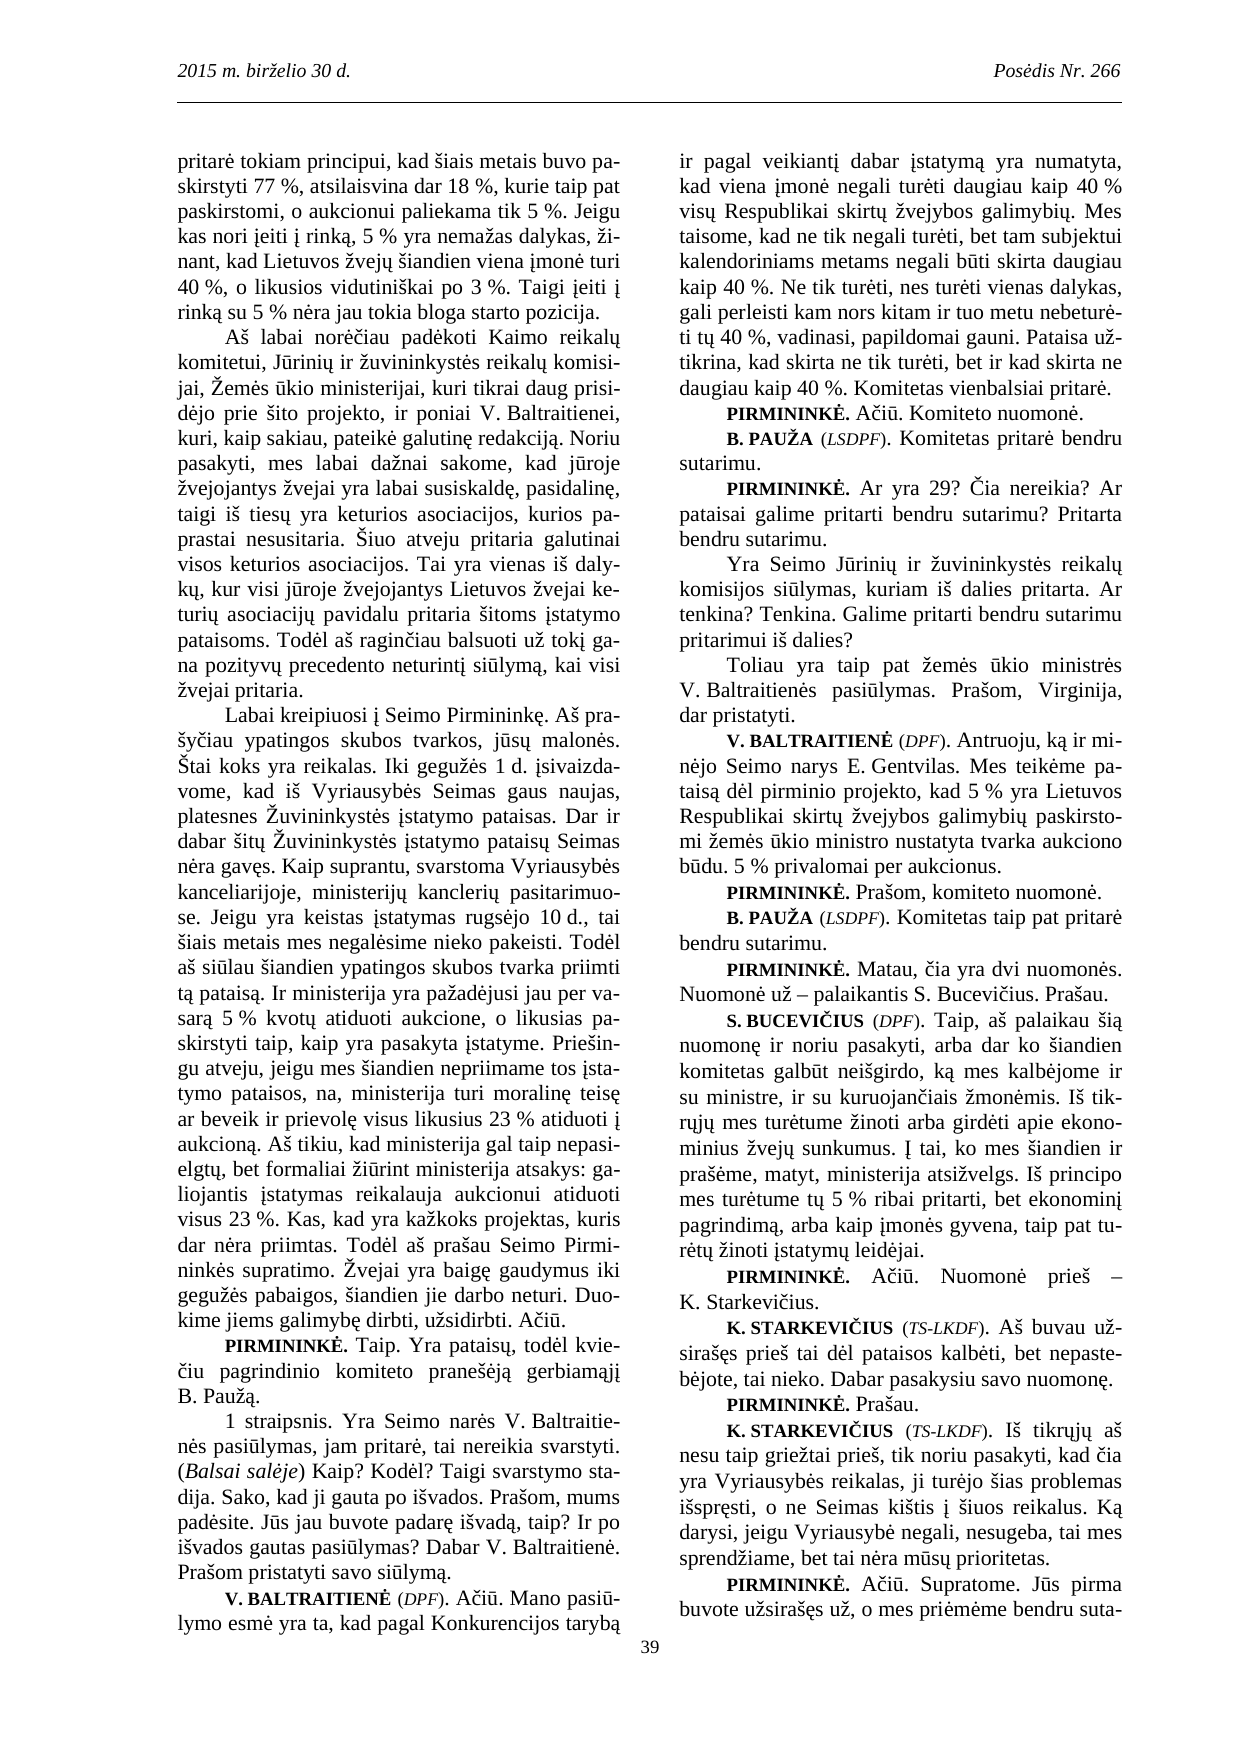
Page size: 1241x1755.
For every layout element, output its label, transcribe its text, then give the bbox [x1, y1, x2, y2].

text K. STARKEVIČIUS (TS-LKDF). Iš tik­rų­jų aš ne­su taip griež­tai prieš, tik no­riu pa­sa­ky­ti, kad čia yra Vy­riau­sy­bės rei­ka­las, ji tu­rė­jo šias pro­ble­mas iš­spręs­ti, o ne Sei­mas kiš­tis į šiuos rei­ka­lus. Ką da­ry­si, jei­gu Vy­riau­sy­bė ne­ga­li, ne­su­ge­ba, tai mes spren­džia­me, bet tai nė­ra mū­sų pri­ori­te­tas. [679, 1417, 1122, 1571]
text Aš la­bai no­rė­čiau pa­dė­ko­ti Kai­mo rei­ka­lų ko­mi­te­tui, Jū­ri­nių ir žu­vi­nin­kys­tės rei­ka­lų ko­mi­si­jai, Že­mės ūkio mi­nis­te­ri­jai, ku­ri tik­rai daug pri­si­dė­jo prie ši­to pro­jek­to, ir po­niai V. Bal­trai­tie­nei, ku­ri, kaip sa­kiau, pa­tei­kė ga­lu­ti­nę re­dak­ci­ją. No­riu pa­sa­ky­ti, mes la­bai daž­nai sa­ko­me, kad jū­ro­je žve­jo­jan­tys žve­jai yra la­bai su­si­skal­dę, pa­si­da­li­nę, tai­gi iš tie­sų yra ke­tu­rios aso­cia­ci­jos, ku­rios pa­pras­tai ne­su­si­ta­ria. Šiuo at­ve­ju pri­ta­ria ga­lu­ti­nai vi­sos ke­tu­rios aso­cia­ci­jos. Tai yra vie­nas iš da­ly­kų, kur vi­si jū­ro­je žve­jo­jan­tys Lie­tu­vos žve­jai ke­tu­rių aso­cia­ci­jų pa­vi­da­lu pri­ta­ria ši­toms įsta­ty­mo pa­tai­soms. To­dėl aš ra­gin­čiau bal­suo­ti už to­kį ga­na po­zi­ty­vų pre­ce­den­to ne­tu­rin­tį siū­ly­mą, kai vi­si žve­jai pri­ta­ria. [177, 324, 620, 702]
text B. PAUŽA (LSDPF). Ko­mi­te­tas taip pat pri­ta­rė ben­dru su­ta­ri­mu. [679, 904, 1122, 956]
text PIRMININKĖ. Ačiū. Nuo­mo­nė prieš – K. Star­ke­vi­čius. [679, 1263, 1122, 1314]
text La­bai krei­piuo­si į Sei­mo Pir­mi­nin­kę. Aš pra­šy­čiau ypa­tin­gos sku­bos tvar­kos, jū­sų ma­lo­nės. Štai koks yra rei­ka­las. Iki ge­gu­žės 1 d. įsi­vaiz­da­vo­me, kad iš Vy­riau­sy­bės Sei­mas gaus nau­jas, pla­tes­nes Žu­vi­nin­kys­tės įsta­ty­mo pa­tai­sas. Dar ir da­bar ši­tų Žu­vi­nin­kys­tės įsta­ty­mo pa­tai­sų Sei­mas nė­ra ga­vęs. Kaip su­pran­tu, svars­to­ma Vy­riau­sy­bės kan­ce­lia­ri­jo­je, mi­nis­te­ri­jų kanc­le­rių pa­si­ta­ri­muo­se. Jei­gu yra keis­tas įsta­ty­mas rug­sė­jo 10 d., tai šiais me­tais mes ne­ga­lė­si­me nie­ko pa­keis­ti. To­dėl aš siū­lau šian­dien ypa­tin­gos sku­bos tvar­ka pri­im­ti tą pa­tai­są. Ir mi­nis­te­ri­ja yra pa­ža­dė­ju­si jau per va­sa­rą 5 % kvo­tų ati­duo­ti auk­cio­ne, o li­ku­sias pa­skirs­ty­ti taip, kaip yra pa­sa­ky­ta įsta­ty­me. Prie­šin­gu at­ve­ju, jei­gu mes šian­dien ne­pri­ima­me tos įsta­ty­mo pa­tai­sos, na, mi­nis­te­ri­ja tu­ri mo­ra­li­nę tei­sę ar be­veik ir prie­vo­lę vi­sus li­ku­sius 23 % ati­duo­ti į auk­cio­ną. Aš ti­kiu, kad mi­nis­te­ri­ja gal taip nepa­si­elg­tų, bet for­ma­liai žiū­rint mi­nis­te­ri­ja at­sa­kys: ga­lio­jan­tis įsta­ty­mas rei­ka­lau­ja auk­cio­nui ati­duo­ti vi­sus 23 %. Kas, kad yra kaž­koks pro­jek­tas, ku­ris dar nė­ra pri­im­tas. To­dėl aš pra­šau Sei­mo Pir­mi­nin­kės su­pra­ti­mo. Žve­jai yra bai­gę gau­dy­mus iki ge­gu­žės pa­bai­gos, šian­dien jie dar­bo ne­tu­ri. Duo­ki­me jiems ga­li­my­bę dirb­ti, už­si­dirb­ti. Ačiū. [177, 702, 620, 1332]
text PIRMININKĖ. Pra­šom, ko­mi­te­to nuo­mo­nė. [679, 879, 1122, 904]
text V. BALTRAITIENĖ (DPF). Ačiū. Ma­no pa­siū­ly­mo es­mė yra ta, kad pa­gal Kon­ku­ren­ci­jos ta­ry­bą [177, 1584, 620, 1635]
text ir pa­gal vei­kian­tį da­bar įsta­ty­mą yra nu­ma­ty­ta, kad vie­na įmo­nė ne­ga­li tu­rė­ti dau­giau kaip 40 % vi­sų Res­pub­li­kai skir­tų žve­jy­bos ga­li­my­bių. Mes tai­so­me, kad ne tik ne­ga­li tu­rė­ti, bet tam sub­jek­tui ka­len­do­ri­niams me­tams ne­ga­li bū­ti skir­ta dau­giau kaip 40 %. Ne tik tu­rė­ti, nes tu­rė­ti vie­nas da­ly­kas, ga­li per­leis­ti kam nors ki­tam ir tuo me­tu ne­be­tu­rė­ti tų 40 %, va­di­na­si, pa­pil­do­mai gau­ni. Pa­tai­sa už­tik­ri­na, kad skir­ta ne tik tu­rė­ti, bet ir kad skir­ta ne dau­giau kaip 40 %. Ko­mi­te­tas vien­bal­siai pri­ta­rė. [679, 148, 1122, 400]
text PIRMININKĖ. Ačiū. Ko­mi­te­to nuo­mo­nė. [679, 400, 1122, 425]
text K. STARKEVIČIUS (TS-LKDF). Aš bu­vau už­si­ra­šęs prieš tai dėl pa­tai­sos kal­bė­ti, bet ne­pa­ste­bė­jo­te, tai nie­ko. Da­bar pa­sa­ky­siu sa­vo nuo­mo­nę. [679, 1314, 1122, 1391]
text Yra Sei­mo Jū­ri­nių ir žu­vi­nin­kys­tės rei­ka­lų ko­mi­si­jos siū­ly­mas, ku­riam iš da­lies pri­tar­ta. Ar ten­ki­na? Ten­ki­na. Ga­li­me pri­tar­ti ben­dru su­ta­ri­mu pri­ta­ri­mui iš da­lies? [679, 551, 1122, 652]
text PIRMININKĖ. Ar yra 29? Čia ne­rei­kia? Ar pa­tai­sai ga­li­me pri­tar­ti ben­dru su­ta­ri­mu? Pri­tar­ta ben­dru su­ta­ri­mu. [679, 475, 1122, 551]
text V. BALTRAITIENĖ (DPF). Ant­ruo­ju, ką ir mi­nė­jo Sei­mo na­rys E. Gent­vi­las. Mes tei­kė­me pa­tai­są dėl pir­mi­nio pro­jek­to, kad 5 % yra Lie­tu­vos Res­pub­li­kai skir­tų žve­jy­bos ga­li­my­bių pa­skirs­to­mi že­mės ūkio mi­nist­ro nu­sta­ty­ta tvar­ka auk­cio­no bū­du. 5 % pri­va­lo­mai per auk­cio­nus. [679, 727, 1122, 879]
text To­liau yra taip pat že­mės ūkio mi­nist­rės V. Bal­trai­tie­nės pa­siū­ly­mas. Pra­šom, Vir­gi­ni­ja, dar pri­sta­ty­ti. [679, 652, 1122, 727]
text pri­ta­rė to­kiam prin­ci­pui, kad šiais me­tais bu­vo pa­skirs­ty­ti 77 %, at­si­lais­vi­na dar 18 %, ku­rie taip pat pa­skirs­to­mi, o auk­cio­nui pa­lie­ka­ma tik 5 %. Jei­gu kas no­ri įei­ti į rin­ką, 5 % yra ne­ma­žas da­ly­kas, ži­nant, kad Lie­tu­vos žve­jų šian­dien vie­na įmo­nė tu­ri 40 %, o li­ku­sios vi­du­ti­niš­kai po 3 %. Tai­gi įei­ti į rin­ką su 5 % nė­ra jau to­kia blo­ga star­to po­zi­ci­ja. [177, 148, 620, 324]
text S. BUCEVIČIUS (DPF). Taip, aš pa­lai­kau šią nuo­mo­nę ir no­riu pa­sa­ky­ti, ar­ba dar ko šian­dien ko­mi­te­tas gal­būt ne­iš­gir­do, ką mes kal­bė­jo­me ir su mi­nist­re, ir su ku­ruo­jan­čiais žmo­nė­mis. Iš tik­rų­jų mes tu­rė­tu­me ži­no­ti ar­ba gir­dė­ti apie eko­no­mi­nius žve­jų sun­ku­mus. Į tai, ko mes šian­dien ir pra­šė­me, ma­tyt, mi­nis­te­ri­ja at­si­žvelgs. Iš prin­ci­po mes tu­rė­tu­me tų 5 % ri­bai pri­tar­ti, bet eko­no­mi­nį pa­grin­di­mą, ar­ba kaip įmo­nės gy­ve­na, taip pat tu­rė­tų ži­no­ti įsta­ty­mų lei­dė­jai. [679, 1007, 1122, 1263]
text 1 straips­nis. Yra Sei­mo na­rės V. Bal­trai­tie­nės pa­siū­ly­mas, jam pri­ta­rė, tai ne­rei­kia svars­ty­ti. (Bal­sai sa­lė­je) Kaip? Ko­dėl? Tai­gi svars­ty­mo sta­di­ja. Sa­ko, kad ji gau­ta po iš­va­dos. Pra­šom, mums pa­dė­si­te. Jūs jau bu­vo­te pa­da­rę iš­va­dą, taip? Ir po iš­va­dos gau­tas pa­siū­ly­mas? Da­bar V. Bal­trai­tie­nė. Pra­šom pri­sta­ty­ti sa­vo siū­ly­mą. [177, 1408, 620, 1584]
text PIRMININKĖ. Taip. Yra pa­tai­sų, to­dėl kvie­čiu pa­grin­di­nio ko­mi­te­to pra­ne­šė­ją ger­bia­mą­jį B. Pau­žą. [177, 1332, 620, 1408]
text PIRMININKĖ. Ačiū. Su­pra­to­me. Jūs pir­ma bu­vo­te už­si­ra­šęs už, o mes pri­ėmė­me ben­dru su­ta­ [679, 1571, 1122, 1622]
text B. PAUŽA (LSDPF). Ko­mi­te­tas pri­ta­rė ben­dru su­ta­ri­mu. [679, 425, 1122, 475]
text PIRMININKĖ. Ma­tau, čia yra dvi nuo­mo­nės. Nuo­mo­nė už – pa­lai­kan­tis S. Bu­ce­vi­čius. Pra­šau. [679, 956, 1122, 1007]
text PIRMININKĖ. Pra­šau. [679, 1391, 1122, 1417]
